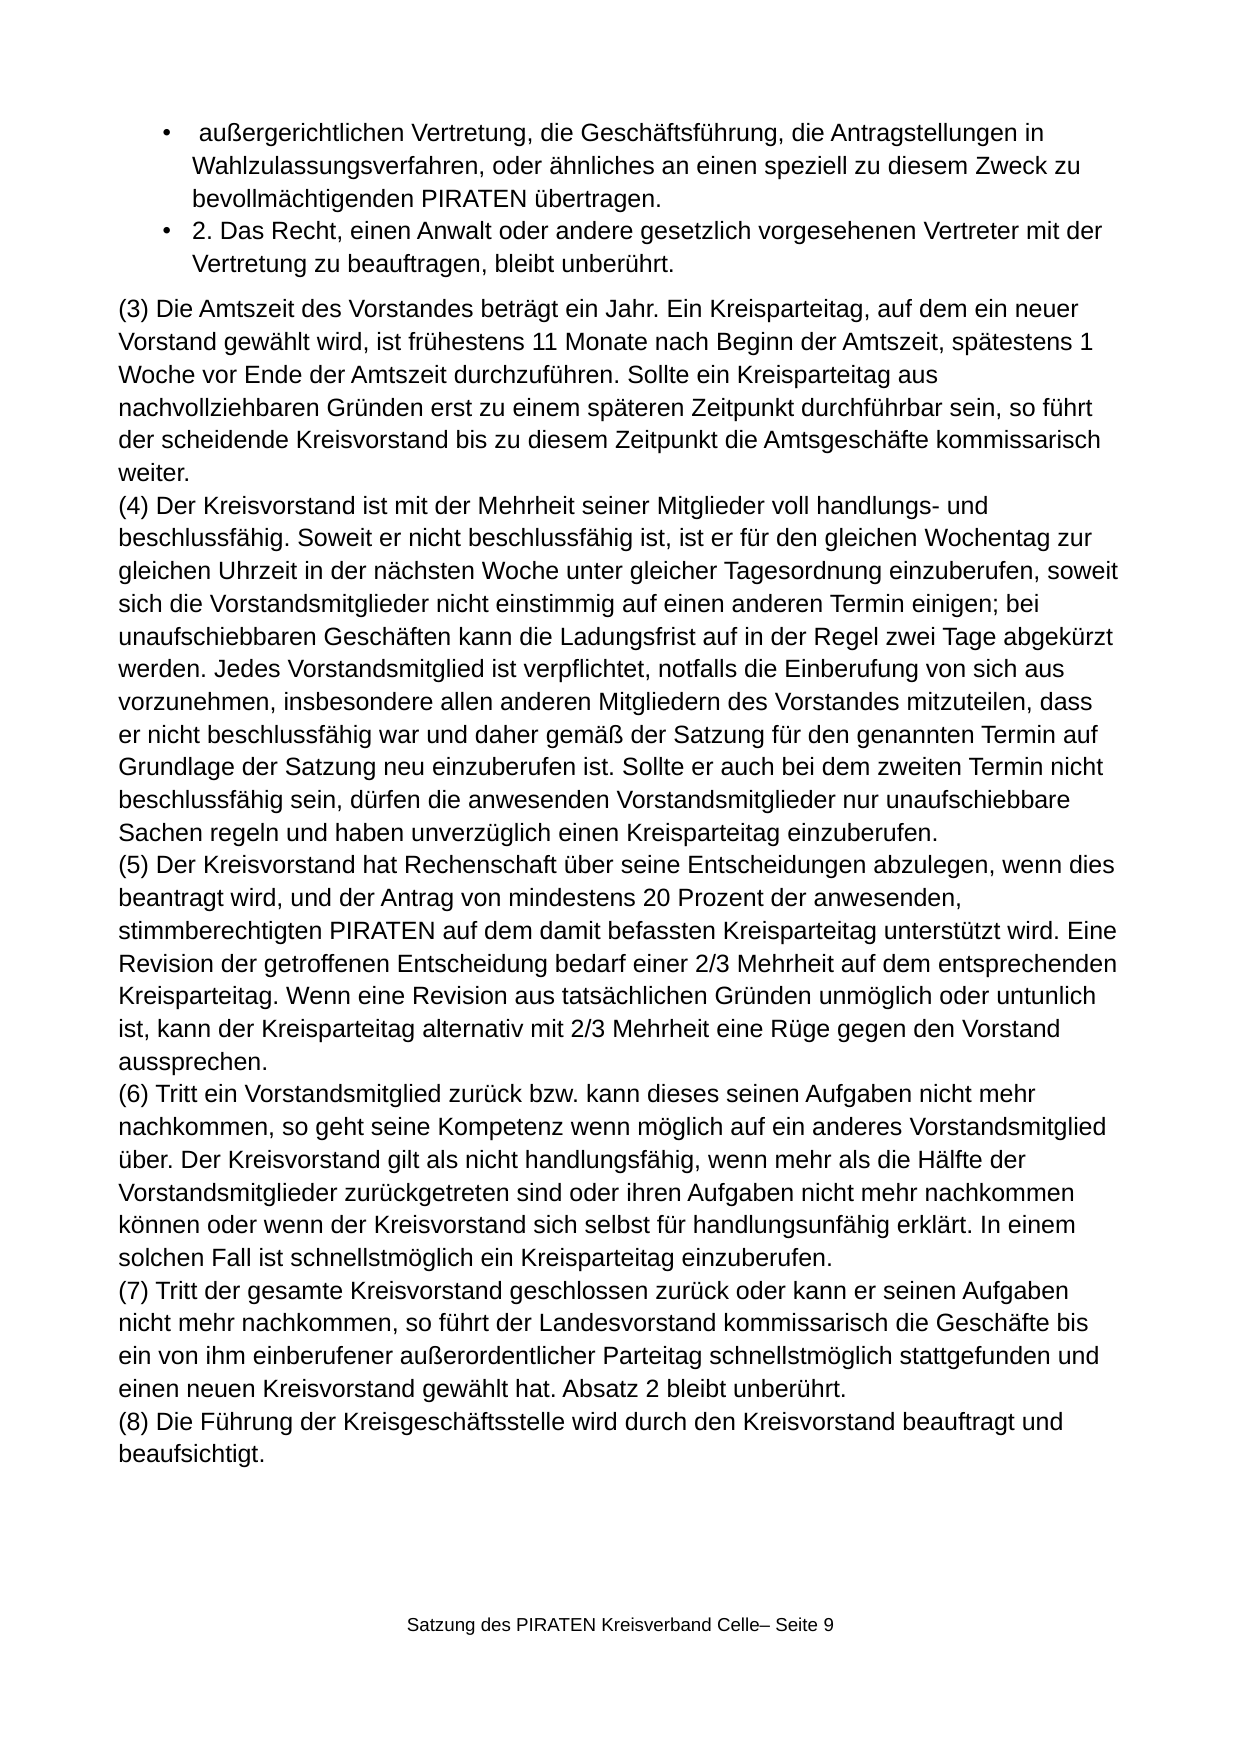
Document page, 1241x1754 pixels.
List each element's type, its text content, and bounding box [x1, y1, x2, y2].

list außergerichtlichen Vertretung, die Geschäftsführung, die Antragstellungen in Wahlzulassungsverfahren, oder ähnliches an einen speziell zu diesem Zweck zu bevollmächtigenden PIRATEN übertragen. [162, 118, 1122, 212]
list 2. Das Recht, einen Anwalt oder andere gesetzlich vorgesehenen Vertreter mit der Vertretung zu beauftragen, bleibt unberührt. [162, 216, 1122, 278]
text (3) Die Amtszeit des Vorstandes beträgt ein Jahr. Ein Kreisparteitag, auf dem ein neuer Vorstand gewählt wird, ist frühestens 11 Monate nach Beginn der Amtszeit, spätestens 1 Woche vor Ende der Amtszeit durchzuführen. Sollte ein Kreisparteitag aus nachvollziehbaren Gründen erst zu einem späteren Zeitpunkt durchführbar sein, so führt der scheidende Kreisvorstand bis zu diesem Zeitpunkt die Amtsgeschäfte kommissarisch weiter. (4) Der Kreisvorstand ist mit der Mehrheit seiner Mitglieder voll handlungs- und beschlussfähig. Soweit er nicht beschlussfähig ist, ist er für den gleichen Wochentag zur gleichen Uhrzeit in der nächsten Woche unter gleicher Tagesordnung einzuberufen, soweit sich die Vorstandsmitglieder nicht einstimmig auf einen anderen Termin einigen; bei unaufschiebbaren Geschäften kann die Ladungsfrist auf in der Regel zwei Tage abgekürzt werden. Jedes Vorstandsmitglied ist verpflichtet, notfalls die Einberufung von sich aus vorzunehmen, insbesondere allen anderen Mitgliedern des Vorstandes mitzuteilen, dass er nicht beschlussfähig war und daher gemäß der Satzung für den genannten Termin auf Grundlage der Satzung neu einzuberufen ist. Sollte er auch bei dem zweiten Termin nicht beschlussfähig sein, dürfen die anwesenden Vorstandsmitglieder nur unaufschiebbare Sachen regeln und haben unverzüglich einen Kreisparteitag einzuberufen. (5) Der Kreisvorstand hat Rechenschaft über seine Entscheidungen abzulegen, wenn dies beantragt wird, und der Antrag von mindestens 20 Prozent der anwesenden, stimmberechtigten PIRATEN auf dem damit befassten Kreisparteitag unterstützt wird. Eine Revision der getroffenen Entscheidung bedarf einer 2/3 Mehrheit auf dem entsprechenden Kreisparteitag. Wenn eine Revision aus tatsächlichen Gründen unmöglich oder untunlich ist, kann der Kreisparteitag alternativ mit 2/3 Mehrheit eine Rüge gegen den Vorstand aussprechen. (6) Tritt ein Vorstandsmitglied zurück bzw. kann dieses seinen Aufgaben nicht mehr nachkommen, so geht seine Kompetenz wenn möglich auf ein anderes Vorstandsmitglied über. Der Kreisvorstand gilt als nicht handlungsfähig, wenn mehr als die Hälfte der Vorstandsmitglieder zurückgetreten sind oder ihren Aufgaben nicht mehr nachkommen können oder wenn der Kreisvorstand sich selbst für handlungsunfähig erklärt. In einem solchen Fall ist schnellstmöglich ein Kreisparteitag einzuberufen. (7) Tritt der gesamte Kreisvorstand geschlossen zurück oder kann er seinen Aufgaben nicht mehr nachkommen, so führt der Landesvorstand kommissarisch die Geschäfte bis ein von ihm einberufener außerordentlicher Parteitag schnellstmöglich stattgefunden und einen neuen Kreisvorstand gewählt hat. Absatz 2 bleibt unberührt. (8) Die Führung der Kreisgeschäftsstelle wird durch den Kreisvorstand beauftragt und beaufsichtigt. [118, 294, 1122, 1468]
